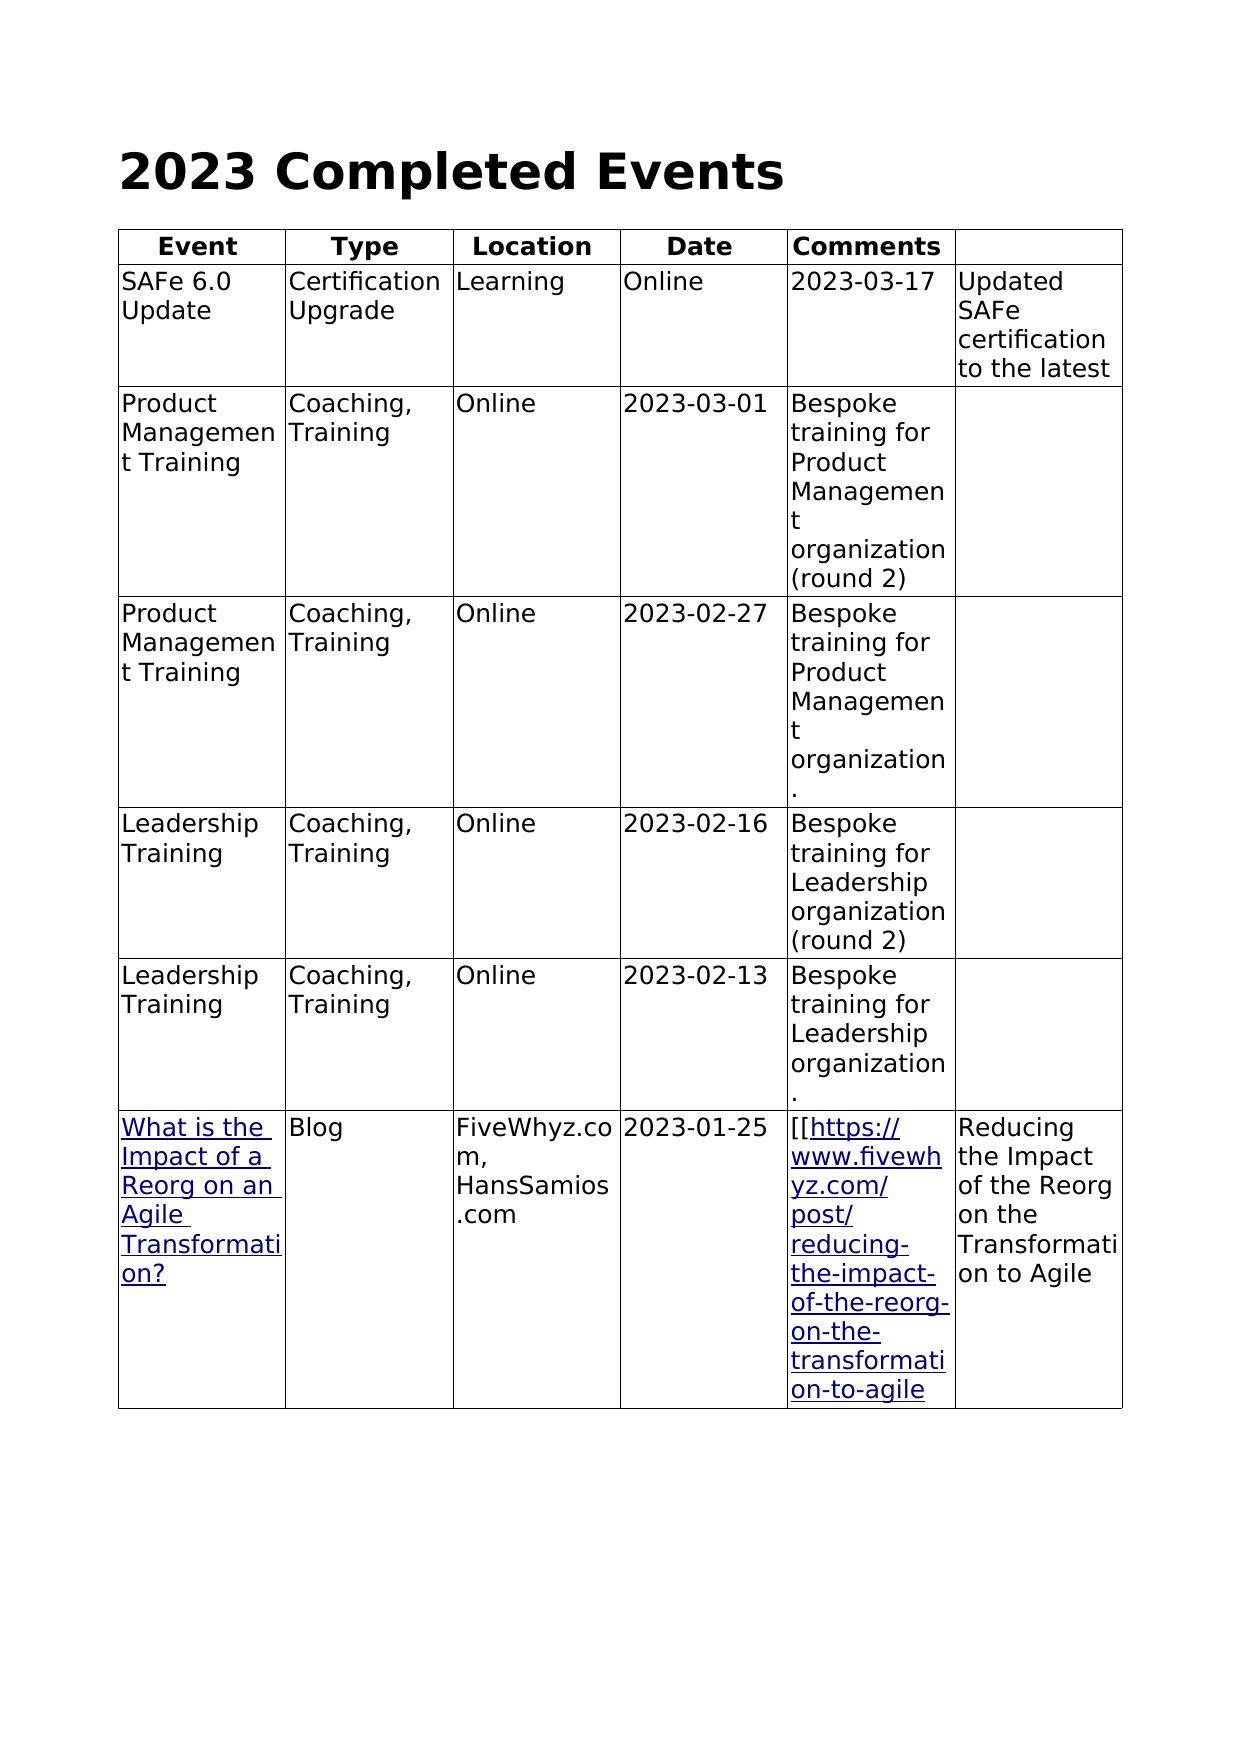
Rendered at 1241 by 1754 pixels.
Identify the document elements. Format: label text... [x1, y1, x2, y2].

table_cell 2023-02-27 [621, 597, 787, 807]
table_header Type [286, 230, 453, 264]
table_cell 2023-01-25 [621, 1111, 787, 1408]
table_cell Online [454, 387, 620, 596]
table_header Location [454, 230, 620, 264]
table_cell Online [454, 597, 620, 807]
table_cell Certification Upgrade [286, 265, 453, 386]
table_cell Online [454, 808, 620, 958]
table_cell Coaching, Training [286, 387, 453, 596]
table_cell 2023-03-17 [788, 265, 955, 386]
table_header Date [621, 230, 787, 264]
table_cell Coaching, Training [286, 597, 453, 807]
table_header Comments [788, 230, 955, 264]
table_cell Learning [454, 265, 620, 386]
table_cell Blog [286, 1111, 453, 1408]
table_cell Leadership Training [119, 808, 285, 958]
table_cell 2023-02-16 [621, 808, 787, 958]
table_cell Coaching, Training [286, 808, 453, 958]
table_cell SAFe 6.0 Update [119, 265, 285, 386]
table_cell Product Management Training [119, 387, 285, 596]
table_cell Updated SAFe certification to the latest [956, 265, 1122, 386]
table_cell Reducing the Impact of the Reorg on the Transformation to Agile [956, 1111, 1122, 1408]
table_header Event [119, 230, 285, 264]
table_cell [956, 808, 1122, 958]
table_header [956, 230, 1122, 264]
table_cell Bespoke training for Leadership organization (round 2) [788, 808, 955, 958]
table_cell Bespoke training for Leadership organization. [788, 959, 955, 1110]
table_cell What is the Impact of a Reorg on an Agile Transformation? [119, 1111, 285, 1408]
table_cell 2023-03-01 [621, 387, 787, 596]
table_cell Bespoke training for Product Management organization. [788, 597, 955, 807]
table_cell 2023-02-13 [621, 959, 787, 1110]
table_cell Product Management Training [119, 597, 285, 807]
table_cell Coaching, Training [286, 959, 453, 1110]
table_cell [[https://www.fivewhyz.com/post/reducing-the-impact-of-the-reorg-on-the-transformation-to-agile [788, 1111, 955, 1408]
table_cell Online [621, 265, 787, 386]
table_cell [956, 597, 1122, 807]
table_cell Bespoke training for Product Management organization (round 2) [788, 387, 955, 596]
table_cell [956, 959, 1122, 1110]
table_cell Leadership Training [119, 959, 285, 1110]
table_cell FiveWhyz.com, HansSamios.com [454, 1111, 620, 1408]
table_cell [956, 387, 1122, 596]
table_cell Online [454, 959, 620, 1110]
subtitle 2023 Completed Events [118, 143, 1122, 201]
